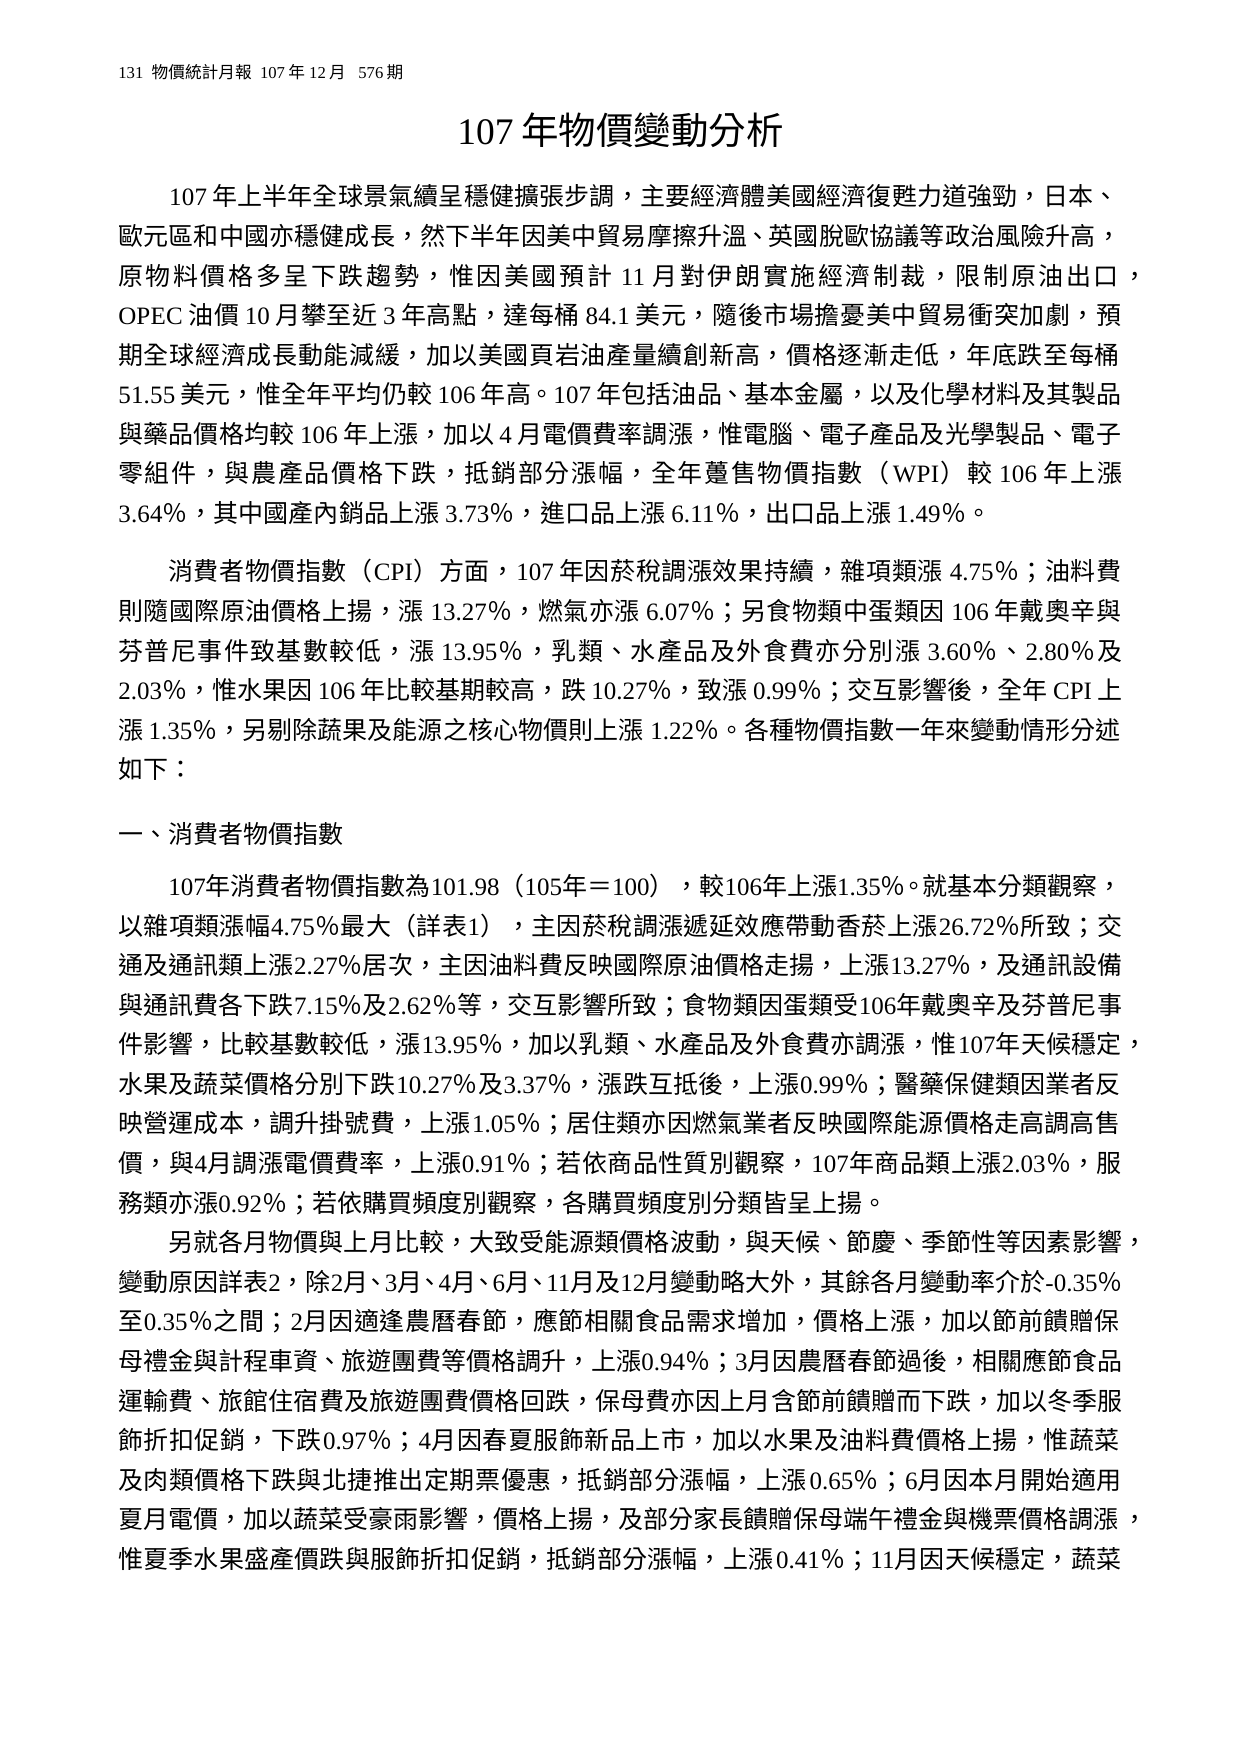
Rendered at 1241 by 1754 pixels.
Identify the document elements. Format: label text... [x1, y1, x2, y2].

text 一、消費者物價指數 [118, 812, 1122, 851]
text 另就各月物價與上月比較，大致受能源類價格波動，與天候、節慶、季節性等因素影響，變動原因詳表2，除2月、3月、4月、6月、11月及12月變動略大外，其餘各月變動率介於-0.35％至0.35％之間；2月因適逢農曆春節，應節相關食品需求增加，價格上漲，加以節前饋贈保母禮金與計程車資、旅遊團費等價格調升，上漲0.94％；3月因農曆春節過後，相關應節食品、運輸費、旅館住宿費及旅遊團費價格回跌，保母費亦因上月含節前饋贈而下跌，加以冬季服飾折扣促銷，下跌0.97％；4月因春夏服飾新品上市，加以水果及油料費價格上揚，惟蔬菜及肉類價格下跌與北捷推出定期票優惠，抵銷部分漲幅，上漲0.65％；6月因本月開始適用夏月電價，加以蔬菜受豪雨影響，價格上揚，及部分家長饋贈保母端午禮金與機票價格調漲，惟夏季水果盛產價跌與服飾折扣促銷，抵銷部分漲幅，上漲0.41％；11月因天候穩定，蔬菜盛產價跌，與油料費及燃氣價格調降，加以部分服飾適逢百貨公司週年慶折扣促銷，下跌0.61％；12月因氣候穩定，蔬菜及水果價跌，與油料費及燃氣價格調降，加以部分服飾適逢百貨公司年終促銷，下跌0.50％。 [118, 1220, 1122, 1576]
text 107年消費者物價指數為101.98（105年＝100），較106年上漲1.35％。就基本分類觀察，以雜項類漲幅4.75％最大（詳表1），主因菸稅調漲遞延效應帶動香菸上漲26.72％所致；交通及通訊類上漲2.27％居次，主因油料費反映國際原油價格走揚，上漲13.27％，及通訊設備與通訊費各下跌7.15％及2.62％等，交互影響所致；食物類因蛋類受106年戴奧辛及芬普尼事件影響，比較基數較低，漲13.95％，加以乳類、水產品及外食費亦調漲，惟107年天候穩定，水果及蔬菜價格分別下跌10.27％及3.37％，漲跌互抵後，上漲0.99％；醫藥保健類因業者反映營運成本，調升掛號費，上漲1.05％；居住類亦因燃氣業者反映國際能源價格走高調高售價，與4月調漲電價費率，上漲0.91％；若依商品性質別觀察，107年商品類上漲2.03％，服務類亦漲0.92％；若依購買頻度別觀察，各購買頻度別分類皆呈上揚。 [118, 864, 1122, 1220]
text 107年物價變動分析 [118, 101, 1122, 155]
text 消費者物價指數（CPI）方面，107年因菸稅調漲效果持續，雜項類漲4.75％；油料費則隨國際原油價格上揚，漲13.27％，燃氣亦漲6.07％；另食物類中蛋類因106年戴奧辛與芬普尼事件致基數較低，漲13.95％，乳類、水產品及外食費亦分別漲3.60％、2.80％及2.03％，惟水果因106年比較基期較高，跌10.27％，致漲0.99％；交互影響後，全年CPI上漲1.35％，另剔除蔬果及能源之核心物價則上漲1.22％。各種物價指數一年來變動情形分述如下： [118, 549, 1122, 787]
text 107年上半年全球景氣續呈穩健擴張步調，主要經濟體美國經濟復甦力道強勁，日本、歐元區和中國亦穩健成長，然下半年因美中貿易摩擦升溫、英國脫歐協議等政治風險升高，原物料價格多呈下跌趨勢，惟因美國預計11月對伊朗實施經濟制裁，限制原油出口，OPEC油價10月攀至近3年高點，達每桶84.1美元，隨後市場擔憂美中貿易衝突加劇，預期全球經濟成長動能減緩，加以美國頁岩油產量續創新高，價格逐漸走低，年底跌至每桶51.55美元，惟全年平均仍較106年高。107年包括油品、基本金屬，以及化學材料及其製品與藥品價格均較106年上漲，加以4月電價費率調漲，惟電腦、電子產品及光學製品、電子零組件，與農產品價格下跌，抵銷部分漲幅，全年躉售物價指數（WPI）較106年上漲3.64％，其中國產內銷品上漲3.73％，進口品上漲6.11％，出口品上漲1.49％。 [118, 174, 1122, 530]
